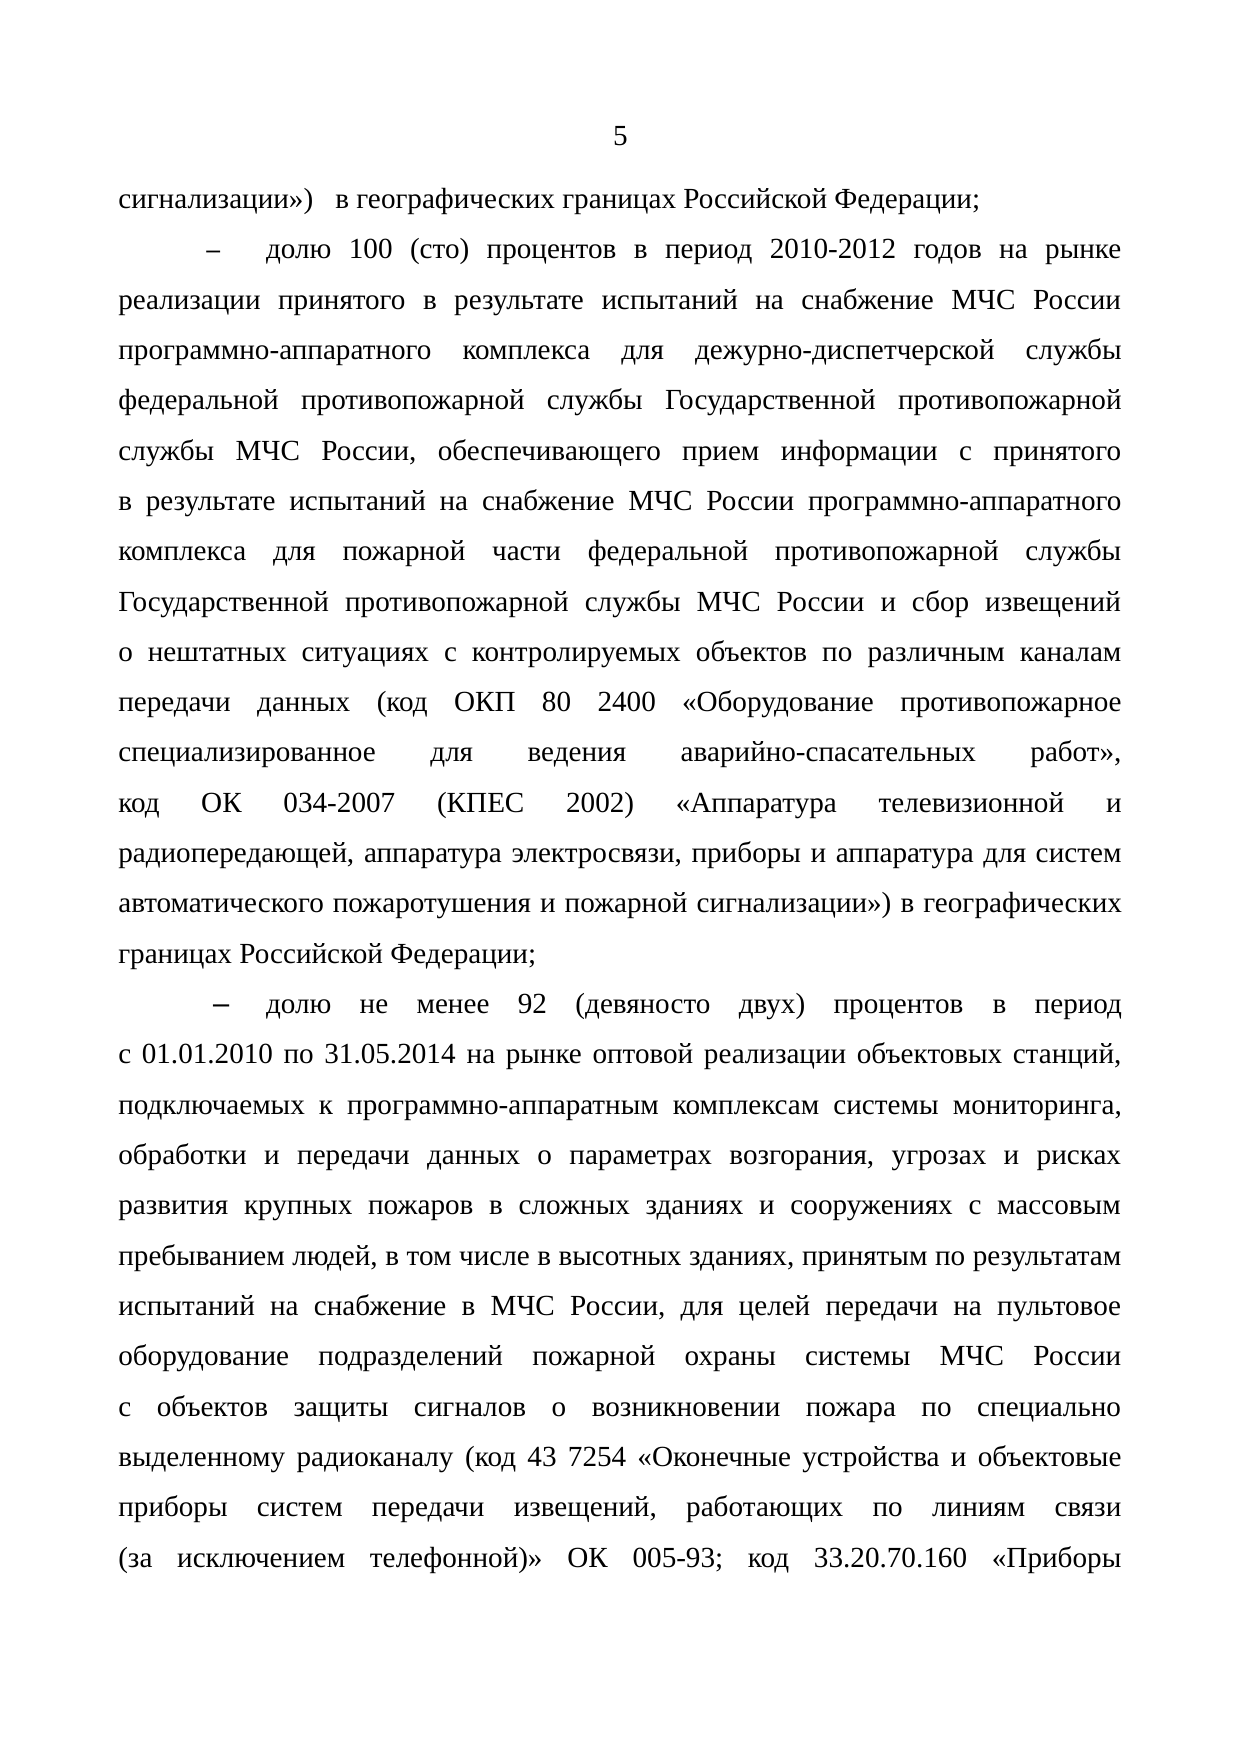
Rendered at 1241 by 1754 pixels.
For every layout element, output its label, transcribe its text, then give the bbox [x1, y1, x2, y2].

list долю 100 (сто) процентов в период 2010-2012 годов на рынке реализации принятого в результате испытаний на снабжение МЧС России программно-аппаратного комплекса для дежурно-диспетчерской службы федеральной противопожарной службы Государственной противопожарной службы МЧС России, обеспечивающего прием информации с принятого в результате испытаний на снабжение МЧС России программно-аппаратного комплекса для пожарной части федеральной противопожарной службы Государственной противопожарной службы МЧС России и сбор извещений о нештатных ситуациях с контролируемых объектов по различным каналам передачи данных (код ОКП 80 2400 «Оборудование противопожарное специализированное для ведения аварийно-спасательных работ», код ОК 034-2007 (КПЕС 2002) «Аппаратура телевизионной и радиопередающей, аппаратура электросвязи, приборы и аппаратура для систем автоматического пожаротушения и пожарной сигнализации») в географических границах Российской Федерации; [118, 231, 1122, 969]
text сигнализации») в географических границах Российской Федерации; [118, 181, 1122, 215]
list долю не менее 92 (девяносто двух) процентов в период с 01.01.2010 по 31.05.2014 на рынке оптовой реализации объектовых станций, подключаемых к программно-аппаратным комплексам системы мониторинга, обработки и передачи данных о параметрах возгорания, угрозах и рисках развития крупных пожаров в сложных зданиях и сооружениях с массовым пребыванием людей, в том числе в высотных зданиях, принятым по результатам испытаний на снабжение в МЧС России, для целей передачи на пультовое оборудование подразделений пожарной охраны системы МЧС России с объектов защиты сигналов о возникновении пожара по специально выделенному радиоканалу (код 43 7254 «Оконечные устройства и объектовые приборы систем передачи извещений, работающих по линиям связи (за исключением телефонной)» ОК 005-93; код 33.20.70.160 «Приборы [118, 986, 1122, 1573]
